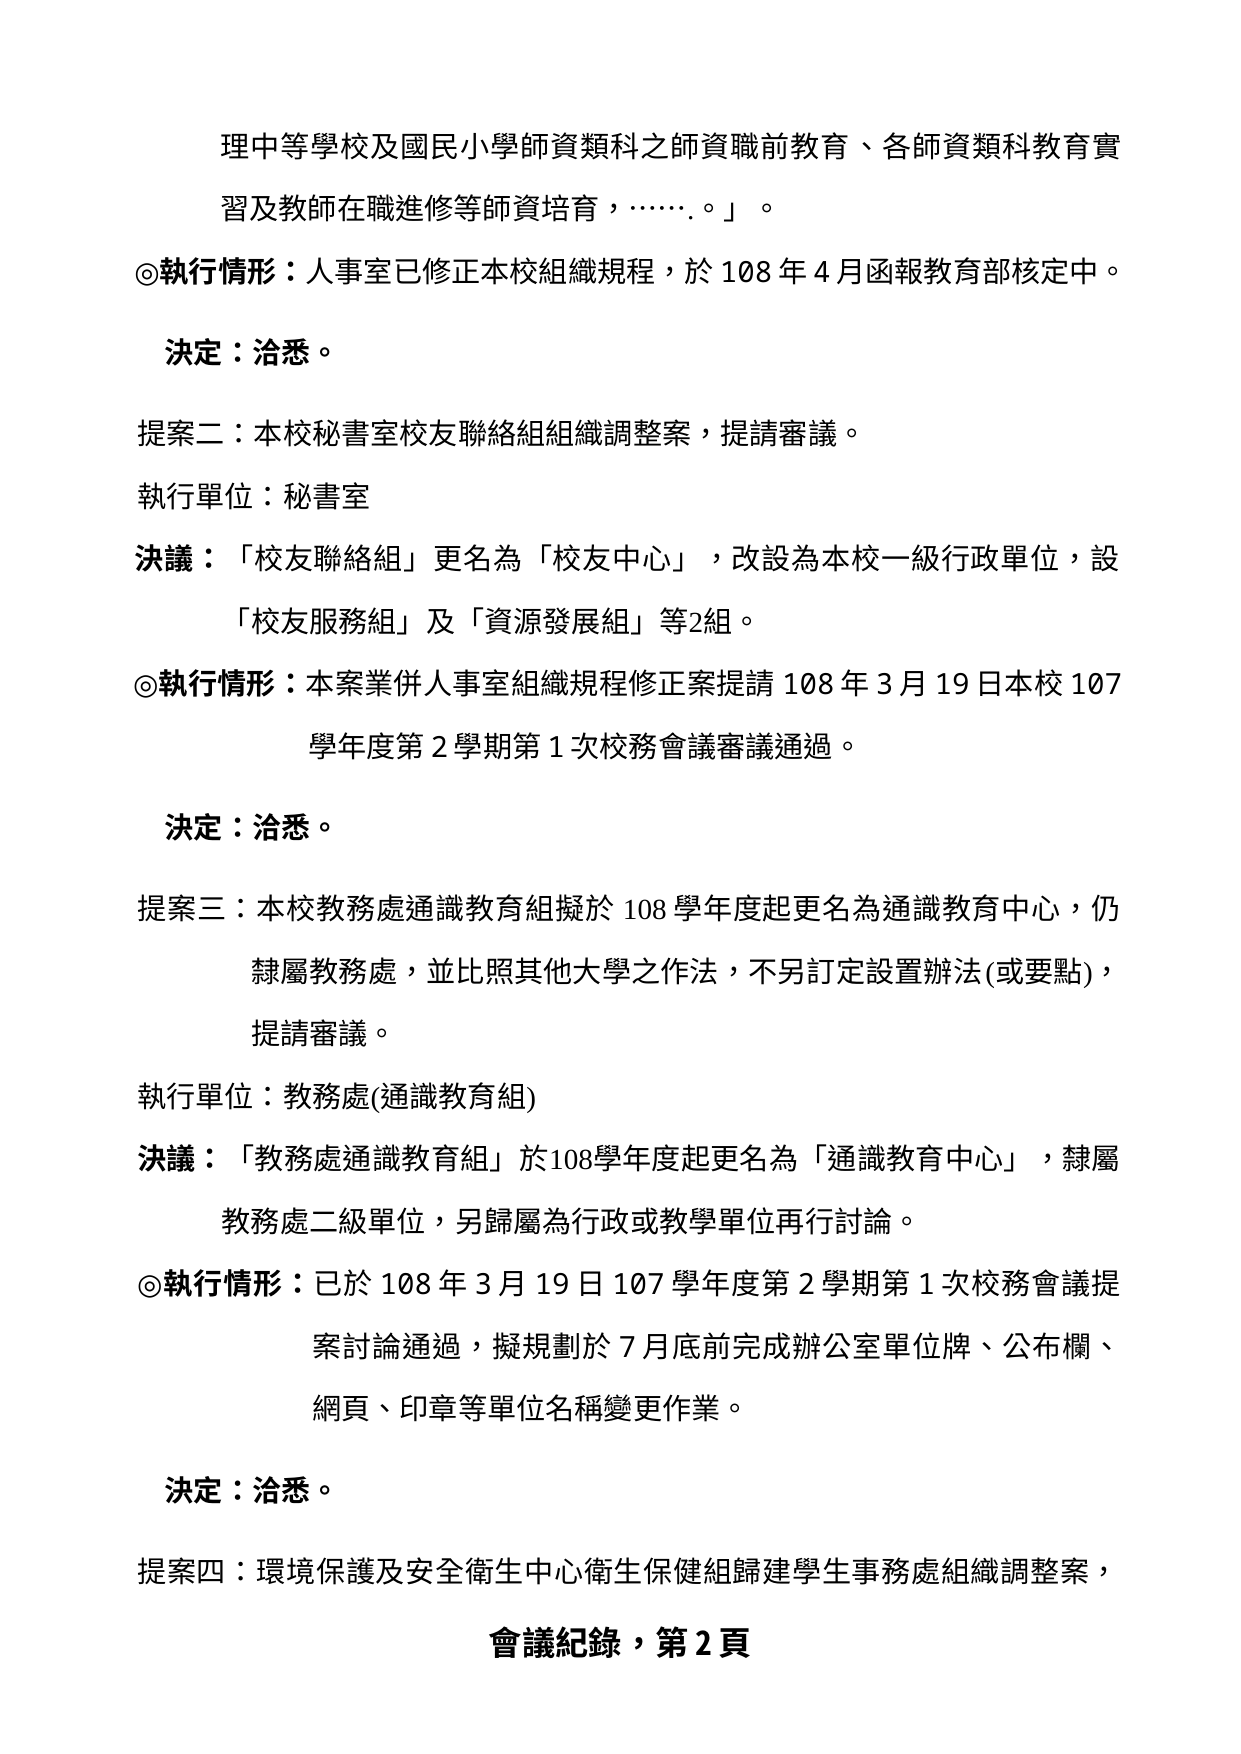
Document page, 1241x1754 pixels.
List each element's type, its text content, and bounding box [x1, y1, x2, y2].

text ◎執行情形：本案業併人事室組織規程修正案提請108年3月19日本校107學年度第2學期第1次校務會議審議通過。 [133, 640, 1122, 765]
text 提案三：本校教務處通識教育組擬於108學年度起更名為通識教育中心，仍隸屬教務處，並比照其他大學之作法，不另訂定設置辦法(或要點)，提請審議。 [137, 865, 1122, 1053]
text 提案四：環境保護及安全衛生中心衛生保健組歸建學生事務處組織調整案， [137, 1528, 1122, 1590]
text 決議：「校友聯絡組」更名為「校友中心」，改設為本校一級行政單位，設「校友服務組」及「資源發展組」等2組。 [134, 515, 1122, 640]
text 決定：洽悉。 [164, 309, 1122, 372]
text 提案二：本校秘書室校友聯絡組組織調整案，提請審議。 [137, 390, 1122, 453]
text 執行單位：教務處(通識教育組) [137, 1053, 1122, 1115]
text 執行單位：秘書室 [137, 453, 1122, 515]
text 決定：洽悉。 [164, 784, 1122, 847]
text 決定：洽悉。 [164, 1447, 1122, 1509]
text 決議：「教務處通識教育組」於108學年度起更名為「通識教育中心」，隸屬教務處二級單位，另歸屬為行政或教學單位再行討論。 [137, 1115, 1122, 1240]
text ◎執行情形：人事室已修正本校組織規程，於108年4月函報教育部核定中。 [134, 228, 1122, 290]
text 理中等學校及國民小學師資類科之師資職前教育、各師資類科教育實習及教師在職進修等師資培育，…….。」。 [220, 103, 1122, 228]
text ◎執行情形：已於108年3月19日107學年度第2學期第1次校務會議提案討論通過，擬規劃於7月底前完成辦公室單位牌、公布欄、網頁、印章等單位名稱變更作業。 [137, 1240, 1122, 1428]
